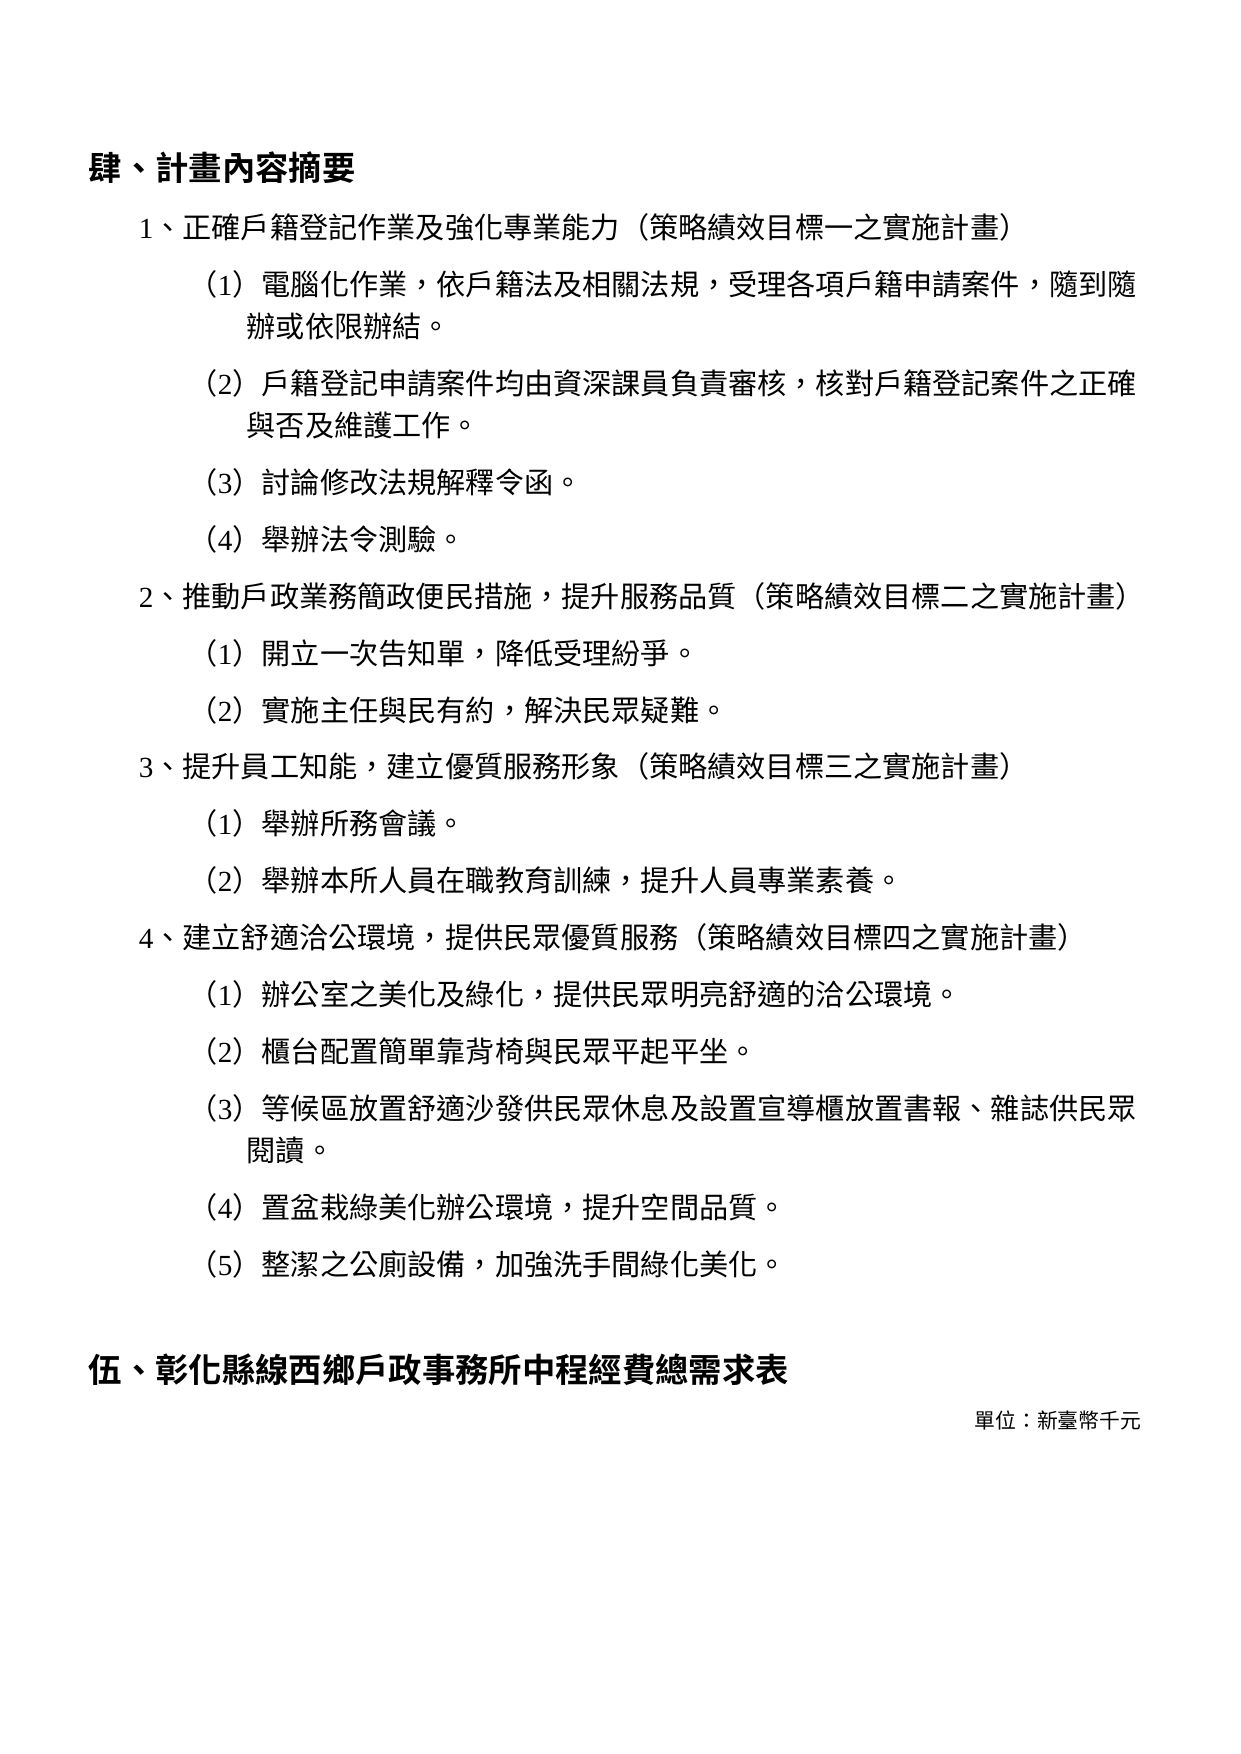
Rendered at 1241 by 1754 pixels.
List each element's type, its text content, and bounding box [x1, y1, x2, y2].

list 等候區放置舒適沙發供民眾休息及設置宣導櫃放置書報、雜誌供民眾閱讀。 [188, 1085, 1152, 1170]
list 櫃台配置簡單靠背椅與民眾平起平坐。 [188, 1028, 1152, 1071]
text 單位：新臺幣千元 [974, 1405, 1152, 1435]
list 辦公室之美化及綠化，提供民眾明亮舒適的洽公環境。 [188, 971, 1152, 1014]
list 建立舒適洽公環境，提供民眾優質服務（策略績效目標四之實施計畫） [138, 914, 1152, 957]
list 正確戶籍登記作業及強化專業能力（策略績效目標一之實施計畫） [138, 204, 1152, 247]
list 開立一次告知單，降低受理紛爭。 [188, 630, 1152, 672]
list 提升員工知能，建立優質服務形象（策略績效目標三之實施計畫） [138, 744, 1152, 786]
list 戶籍登記申請案件均由資深課員負責審核，核對戶籍登記案件之正確與否及維護工作。 [188, 360, 1152, 445]
list 整潔之公廁設備，加強洗手間綠化美化。 [188, 1241, 1152, 1283]
text 肆、計畫內容摘要 [88, 142, 1152, 190]
list 討論修改法規解釋令函。 [188, 459, 1152, 502]
text 伍、彰化縣線西鄉戶政事務所中程經費總需求表 [88, 1344, 1152, 1392]
list 置盆栽綠美化辦公環境，提升空間品質。 [188, 1184, 1152, 1227]
list 實施主任與民有約，解決民眾疑難。 [188, 687, 1152, 729]
list 舉辦所務會議。 [188, 801, 1152, 843]
list 推動戶政業務簡政便民措施，提升服務品質（策略績效目標二之實施計畫） [138, 573, 1152, 616]
list 舉辦法令測驗。 [188, 516, 1152, 559]
list 舉辦本所人員在職教育訓練，提升人員專業素養。 [188, 858, 1152, 900]
list 電腦化作業，依戶籍法及相關法規，受理各項戶籍申請案件，隨到隨辦或依限辦結。 [188, 261, 1152, 346]
